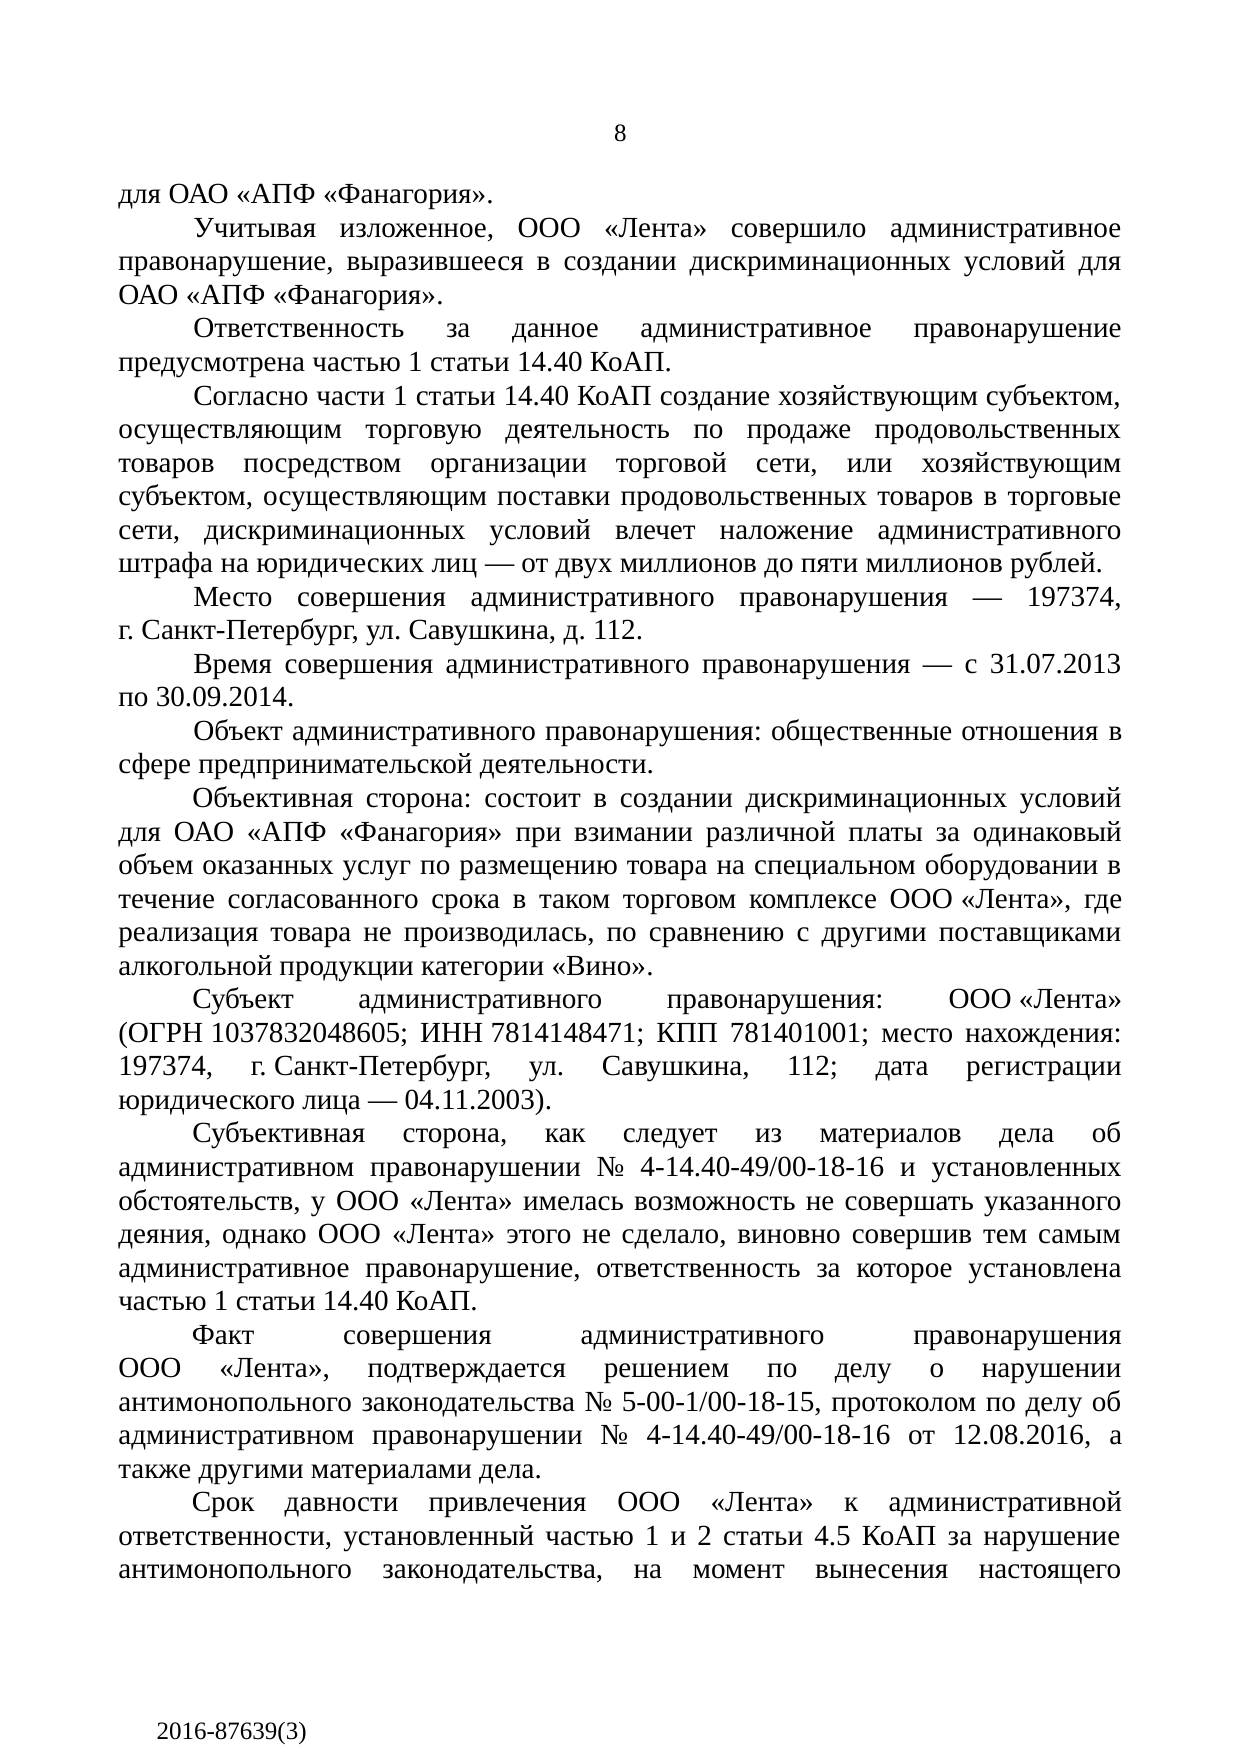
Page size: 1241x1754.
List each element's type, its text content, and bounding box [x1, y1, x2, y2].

text для ОАО «АПФ «Фанагория». [118, 176, 1122, 210]
text Объект административного правонарушения: общественные отношения в сфере предпринимательской деятельности. [118, 713, 1122, 780]
text Субъективная сторона, как следует из материалов дела об административном правонарушении № 4-14.40-49/00-18-16 и установленных обстоятельств, у ООО «Лента» имелась возможность не совершать указанного деяния, однако ООО «Лента» этого не сделало, виновно совершив тем самым административное правонарушение, ответственность за которое установлена частью 1 статьи 14.40 КоАП. [118, 1116, 1122, 1317]
text Субъект административного правонарушения: ООО «Лента» (ОГРН 1037832048605; ИНН 7814148471; КПП 781401001; место нахождения: 197374, г. Санкт-Петербург, ул. Савушкина, 112; дата регистрации юридического лица — 04.11.2003). [118, 981, 1122, 1116]
text Время совершения административного правонарушения — с 31.07.2013 по 30.09.2014. [118, 646, 1122, 713]
text Согласно части 1 статьи 14.40 КоАП создание хозяйствующим субъектом, осуществляющим торговую деятельность по продаже продовольственных товаров посредством организации торговой сети, или хозяйствующим субъектом, осуществляющим поставки продовольственных товаров в торговые сети, дискриминационных условий влечет наложение административного штрафа на юридических лиц — от двух миллионов до пяти миллионов рублей. [118, 378, 1122, 579]
text Место совершения административного правонарушения — 197374, г. Санкт-Петербург, ул. Савушкина, д. 112. [118, 579, 1122, 646]
text Объективная сторона: состоит в создании дискриминационных условий для ОАО «АПФ «Фанагория» при взимании различной платы за одинаковый объем оказанных услуг по размещению товара на специальном оборудовании в течение согласованного срока в таком торговом комплексе ООО «Лента», где реализация товара не производилась, по сравнению с другими поставщиками алкогольной продукции категории «Вино». [118, 780, 1122, 981]
text Ответственность за данное административное правонарушение предусмотрена частью 1 статьи 14.40 КоАП. [118, 311, 1122, 378]
text Срок давности привлечения ООО «Лента» к административной ответственности, установленный частью 1 и 2 статьи 4.5 КоАП за нарушение антимонопольного законодательства, на момент вынесения настоящего [118, 1484, 1122, 1585]
text Факт совершения административного правонарушения ООО «Лента», подтверждается решением по делу о нарушении антимонопольного законодательства № 5-00-1/00-18-15, протоколом по делу об административном правонарушении № 4-14.40-49/00-18-16 от 12.08.2016, а также другими материалами дела. [118, 1317, 1122, 1484]
text Учитывая изложенное, ООО «Лента» совершило административное правонарушение, выразившееся в создании дискриминационных условий для ОАО «АПФ «Фанагория». [118, 210, 1122, 311]
